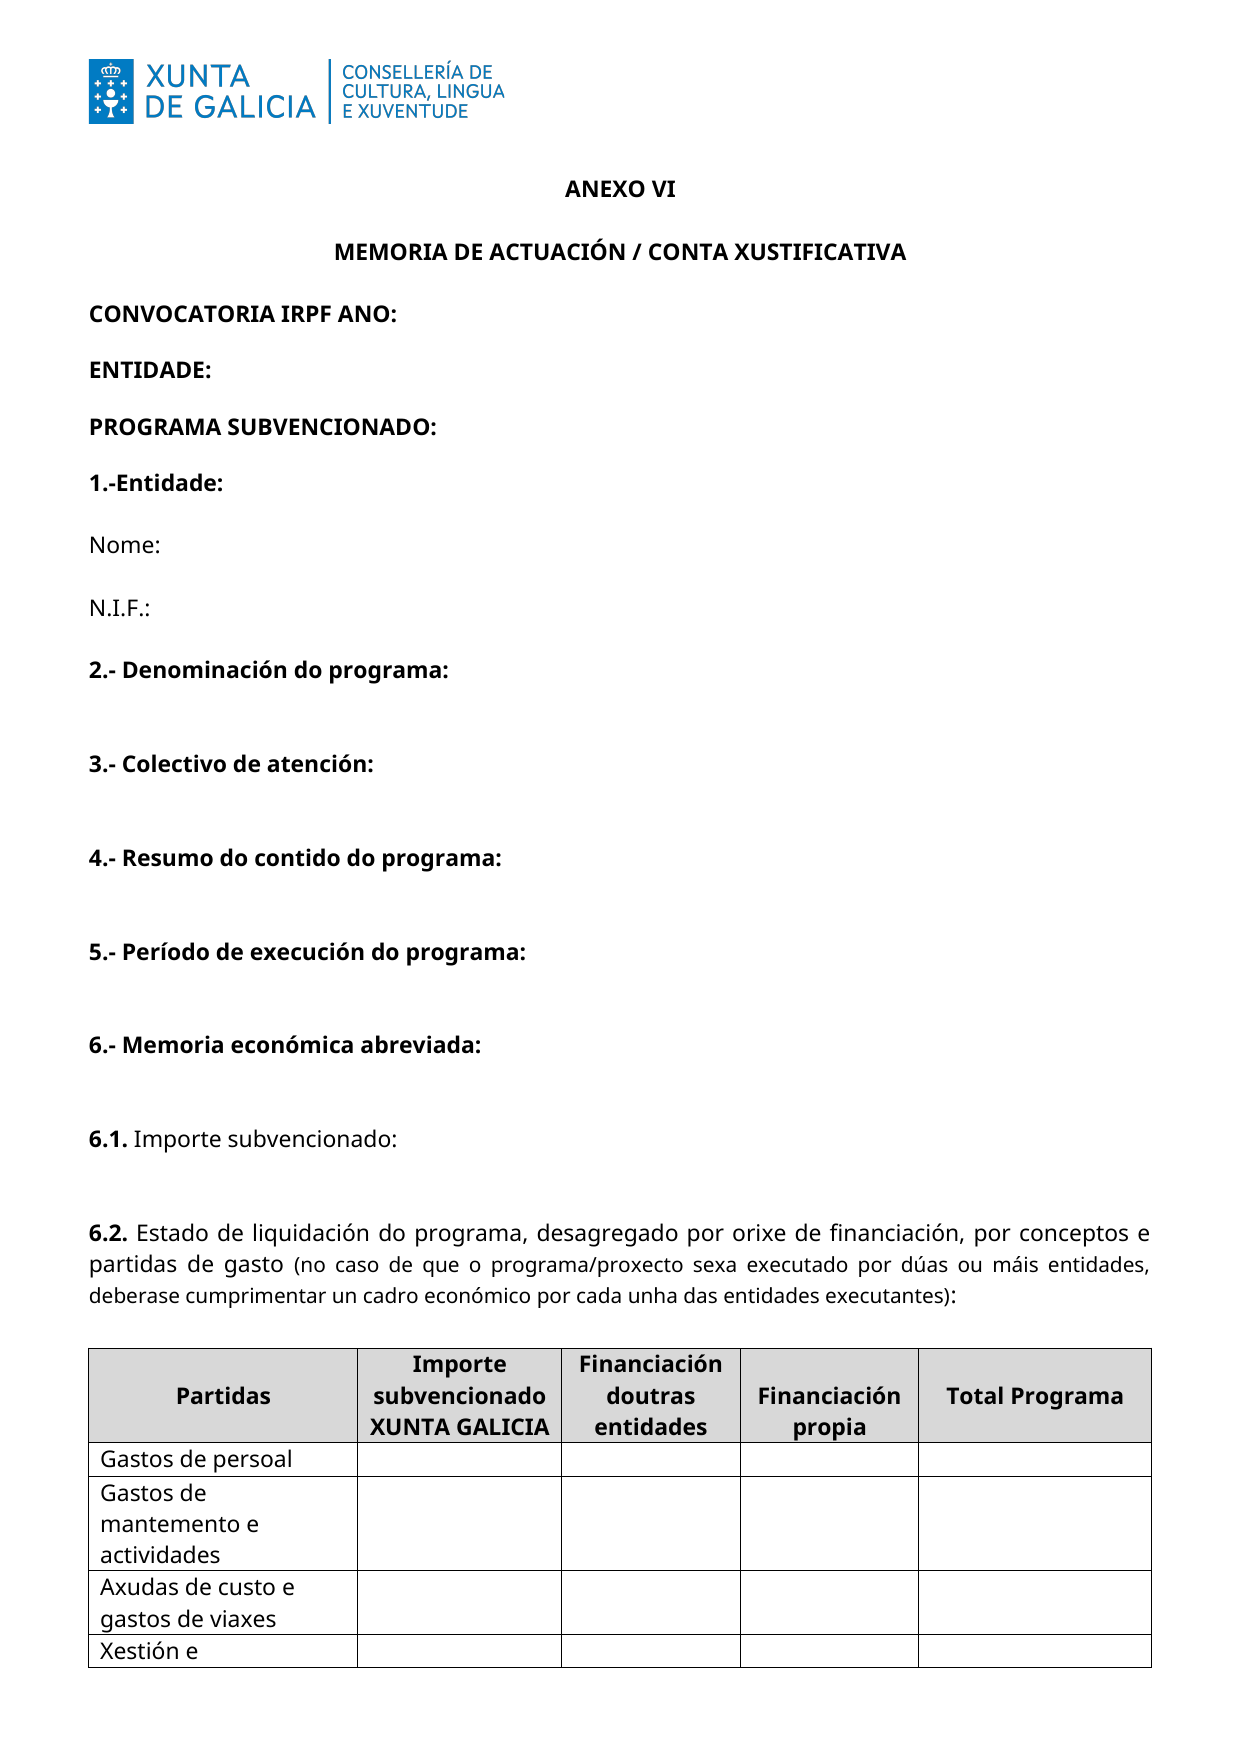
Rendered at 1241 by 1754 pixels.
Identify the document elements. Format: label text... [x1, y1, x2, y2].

table_header Financiación doutras entidades [562, 1349, 740, 1442]
table_cell [562, 1571, 740, 1634]
table_cell [741, 1635, 918, 1667]
text N.I.F.: [89, 592, 1152, 623]
table_cell [741, 1477, 918, 1570]
text 2.- Denominación do programa: [89, 654, 1152, 686]
table_header Financiación propia [741, 1349, 918, 1442]
text 4.- Resumo do contido do programa: [89, 842, 1152, 873]
table_header Importe subvencionado XUNTA GALICIA [358, 1349, 561, 1442]
table_cell [358, 1571, 561, 1634]
table_cell [919, 1477, 1151, 1570]
table_cell Gastos de persoal [89, 1443, 357, 1476]
table_cell Xestión e [89, 1635, 357, 1667]
table_cell [358, 1635, 561, 1667]
text 1.-Entidade: [89, 467, 1152, 498]
table_cell [358, 1443, 561, 1476]
table_cell Gastos de mantemento e actividades [89, 1477, 357, 1570]
table_cell Axudas de custo e gastos de viaxes [89, 1571, 357, 1634]
table_cell [562, 1635, 740, 1667]
table_cell [919, 1635, 1151, 1667]
text ENTIDADE: [89, 354, 1152, 386]
text 3.- Colectivo de atención: [89, 748, 1152, 779]
table_header Partidas [89, 1349, 357, 1442]
text 5.- Período de execución do programa: [89, 936, 1152, 967]
table_cell [741, 1571, 918, 1634]
table_cell [358, 1477, 561, 1570]
table_cell [562, 1443, 740, 1476]
table_cell [741, 1443, 918, 1476]
table_header Total Programa [919, 1349, 1151, 1442]
table_cell [562, 1477, 740, 1570]
text 6.- Memoria económica abreviada: [89, 1029, 1152, 1061]
text 6.1. Importe subvencionado: [89, 1123, 1152, 1154]
text ANEXO VI [89, 173, 1152, 204]
table_cell [919, 1571, 1151, 1634]
picture [88, 59, 505, 124]
text 6.2. Estado de liquidación do programa, desagregado por orixe de financiación, por conceptos e partidas de gasto (no caso de que o programa/proxecto sexa executado por dúas ou máis entidades, deberase cumprimentar un cadro económico por cada unha das entidades executantes): [89, 1217, 1152, 1311]
text Nome: [89, 529, 1152, 561]
text CONVOCATORIA IRPF ANO: [89, 298, 1152, 329]
text PROGRAMA SUBVENCIONADO: [89, 411, 1152, 442]
text MEMORIA DE ACTUACIÓN / CONTA XUSTIFICATIVA [89, 236, 1152, 267]
table_cell [919, 1443, 1151, 1476]
